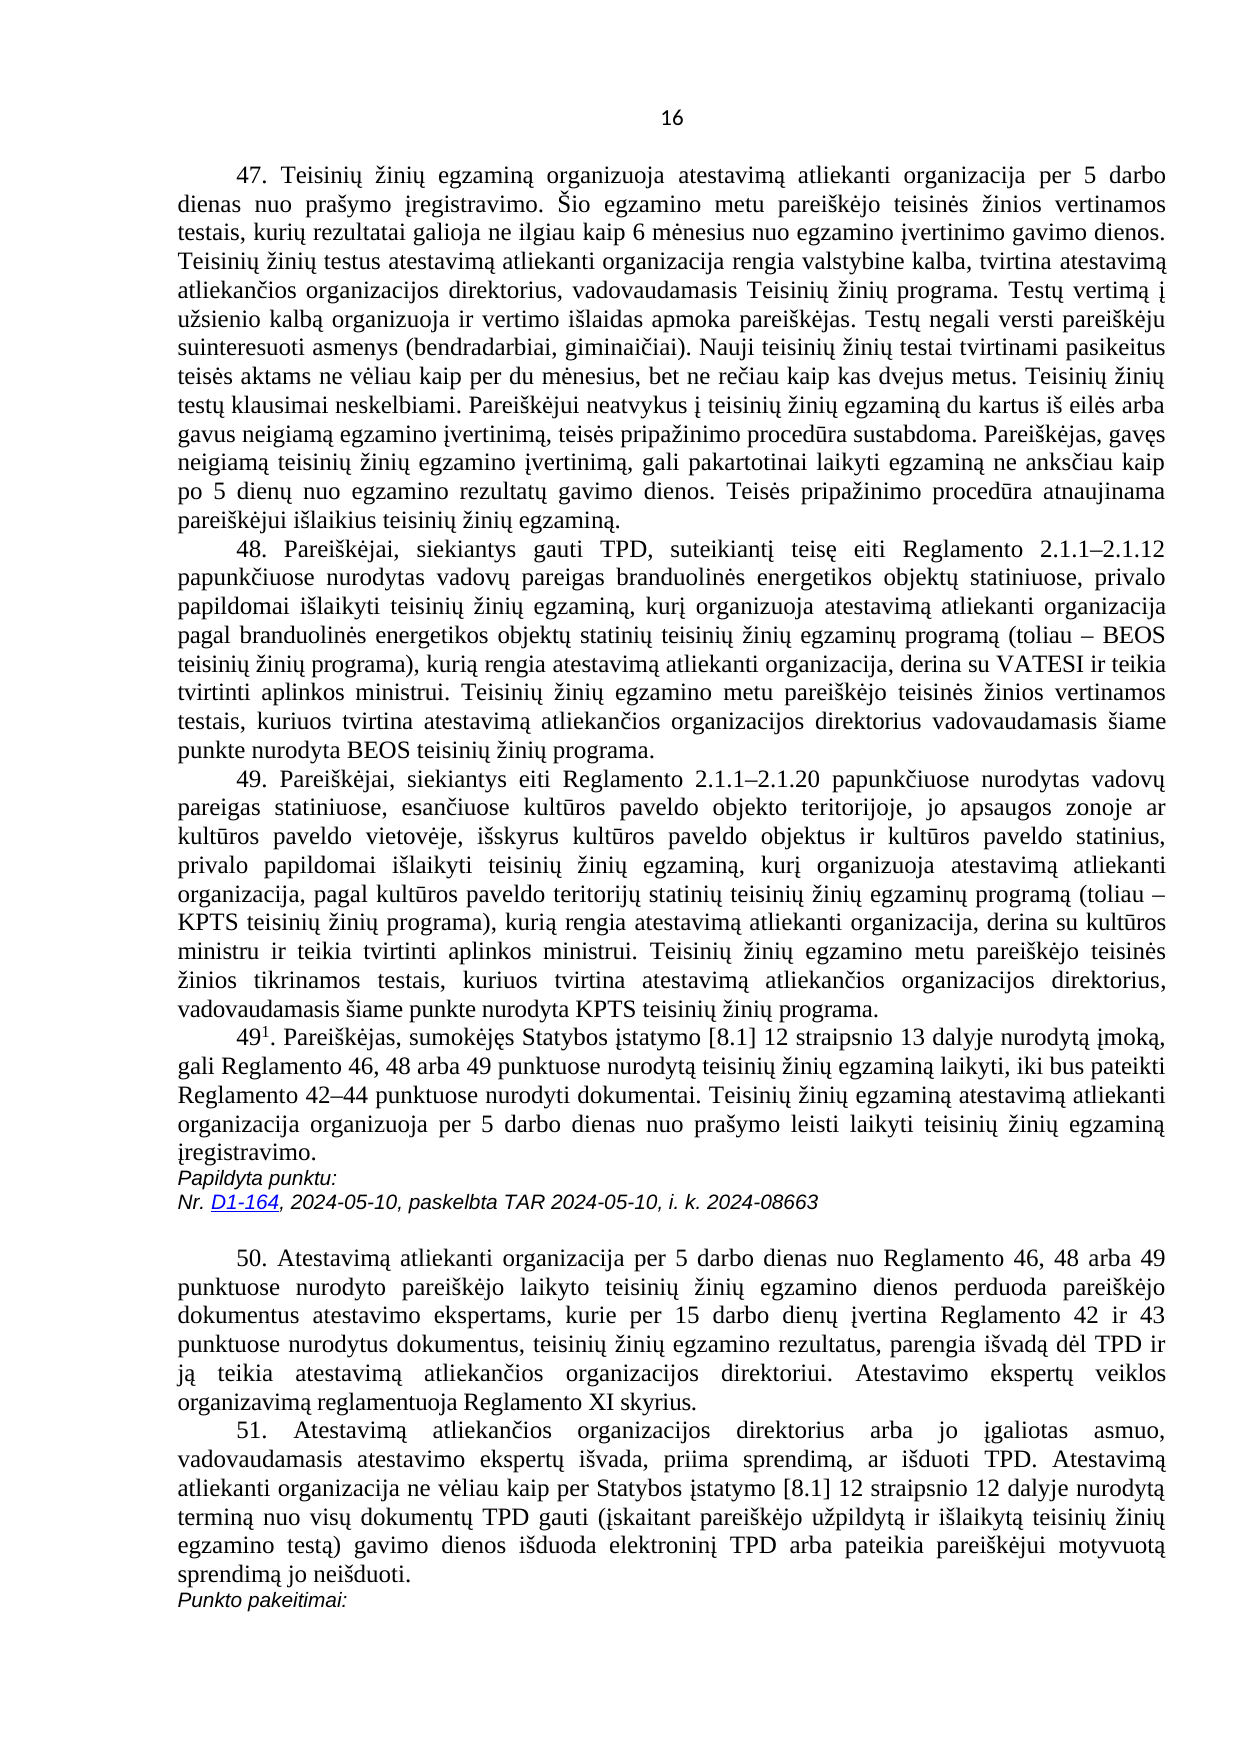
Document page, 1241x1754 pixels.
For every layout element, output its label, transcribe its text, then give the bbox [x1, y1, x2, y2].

text Nr. D1-164, 2024-05-10, paskelbta TAR 2024-05-10, i. k. 2024-08663 [177, 1190, 1166, 1214]
text 491. Pareiškėjas, sumokėjęs Statybos įstatymo [8.1] 12 straipsnio 13 dalyje nurodytą įmoką, gali Reglamento 46, 48 arba 49 punktuose nurodytą teisinių žinių egzaminą laikyti, iki bus pateikti Reglamento 42–44 punktuose nurodyti dokumentai. Teisinių žinių egzaminą atestavimą atliekanti organizacija organizuoja per 5 darbo dienas nuo prašymo leisti laikyti teisinių žinių egzaminą įregistravimo. [177, 1022, 1166, 1166]
text Punkto pakeitimai: [177, 1588, 1166, 1612]
text 48. Pareiškėjai, siekiantys gauti TPD, suteikiantį teisę eiti Reglamento 2.1.1–2.1.12 papunkčiuose nurodytas vadovų pareigas branduolinės energetikos objektų statiniuose, privalo papildomai išlaikyti teisinių žinių egzaminą, kurį organizuoja atestavimą atliekanti organizacija pagal branduolinės energetikos objektų statinių teisinių žinių egzaminų programą (toliau – BEOS teisinių žinių programa), kurią rengia atestavimą atliekanti organizacija, derina su VATESI ir teikia tvirtinti aplinkos ministrui. Teisinių žinių egzamino metu pareiškėjo teisinės žinios vertinamos testais, kuriuos tvirtina atestavimą atliekančios organizacijos direktorius vadovaudamasis šiame punkte nurodyta BEOS teisinių žinių programa. [177, 534, 1166, 764]
text 49. Pareiškėjai, siekiantys eiti Reglamento 2.1.1–2.1.20 papunkčiuose nurodytas vadovų pareigas statiniuose, esančiuose kultūros paveldo objekto teritorijoje, jo apsaugos zonoje ar kultūros paveldo vietovėje, išskyrus kultūros paveldo objektus ir kultūros paveldo statinius, privalo papildomai išlaikyti teisinių žinių egzaminą, kurį organizuoja atestavimą atliekanti organizacija, pagal kultūros paveldo teritorijų statinių teisinių žinių egzaminų programą (toliau – KPTS teisinių žinių programa), kurią rengia atestavimą atliekanti organizacija, derina su kultūros ministru ir teikia tvirtinti aplinkos ministrui. Teisinių žinių egzamino metu pareiškėjo teisinės žinios tikrinamos testais, kuriuos tvirtina atestavimą atliekančios organizacijos direktorius, vadovaudamasis šiame punkte nurodyta KPTS teisinių žinių programa. [177, 764, 1166, 1022]
text Papildyta punktu: [177, 1166, 1166, 1190]
text 47. Teisinių žinių egzaminą organizuoja atestavimą atliekanti organizacija per 5 darbo dienas nuo prašymo įregistravimo. Šio egzamino metu pareiškėjo teisinės žinios vertinamos testais, kurių rezultatai galioja ne ilgiau kaip 6 mėnesius nuo egzamino įvertinimo gavimo dienos. Teisinių žinių testus atestavimą atliekanti organizacija rengia valstybine kalba, tvirtina atestavimą atliekančios organizacijos direktorius, vadovaudamasis Teisinių žinių programa. Testų vertimą į užsienio kalbą organizuoja ir vertimo išlaidas apmoka pareiškėjas. Testų negali versti pareiškėju suinteresuoti asmenys (bendradarbiai, giminaičiai). Nauji teisinių žinių testai tvirtinami pasikeitus teisės aktams ne vėliau kaip per du mėnesius, bet ne rečiau kaip kas dvejus metus. Teisinių žinių testų klausimai neskelbiami. Pareiškėjui neatvykus į teisinių žinių egzaminą du kartus iš eilės arba gavus neigiamą egzamino įvertinimą, teisės pripažinimo procedūra sustabdoma. Pareiškėjas, gavęs neigiamą teisinių žinių egzamino įvertinimą, gali pakartotinai laikyti egzaminą ne anksčiau kaip po 5 dienų nuo egzamino rezultatų gavimo dienos. Teisės pripažinimo procedūra atnaujinama pareiškėjui išlaikius teisinių žinių egzaminą. [177, 160, 1166, 534]
text 50. Atestavimą atliekanti organizacija per 5 darbo dienas nuo Reglamento 46, 48 arba 49 punktuose nurodyto pareiškėjo laikyto teisinių žinių egzamino dienos perduoda pareiškėjo dokumentus atestavimo ekspertams, kurie per 15 darbo dienų įvertina Reglamento 42 ir 43 punktuose nurodytus dokumentus, teisinių žinių egzamino rezultatus, parengia išvadą dėl TPD ir ją teikia atestavimą atliekančios organizacijos direktoriui. Atestavimo ekspertų veiklos organizavimą reglamentuoja Reglamento XI skyrius. [177, 1243, 1166, 1415]
text 51. Atestavimą atliekančios organizacijos direktorius arba jo įgaliotas asmuo, vadovaudamasis atestavimo ekspertų išvada, priima sprendimą, ar išduoti TPD. Atestavimą atliekanti organizacija ne vėliau kaip per Statybos įstatymo [8.1] 12 straipsnio 12 dalyje nurodytą terminą nuo visų dokumentų TPD gauti (įskaitant pareiškėjo užpildytą ir išlaikytą teisinių žinių egzamino testą) gavimo dienos išduoda elektroninį TPD arba pateikia pareiškėjui motyvuotą sprendimą jo neišduoti. [177, 1415, 1166, 1588]
